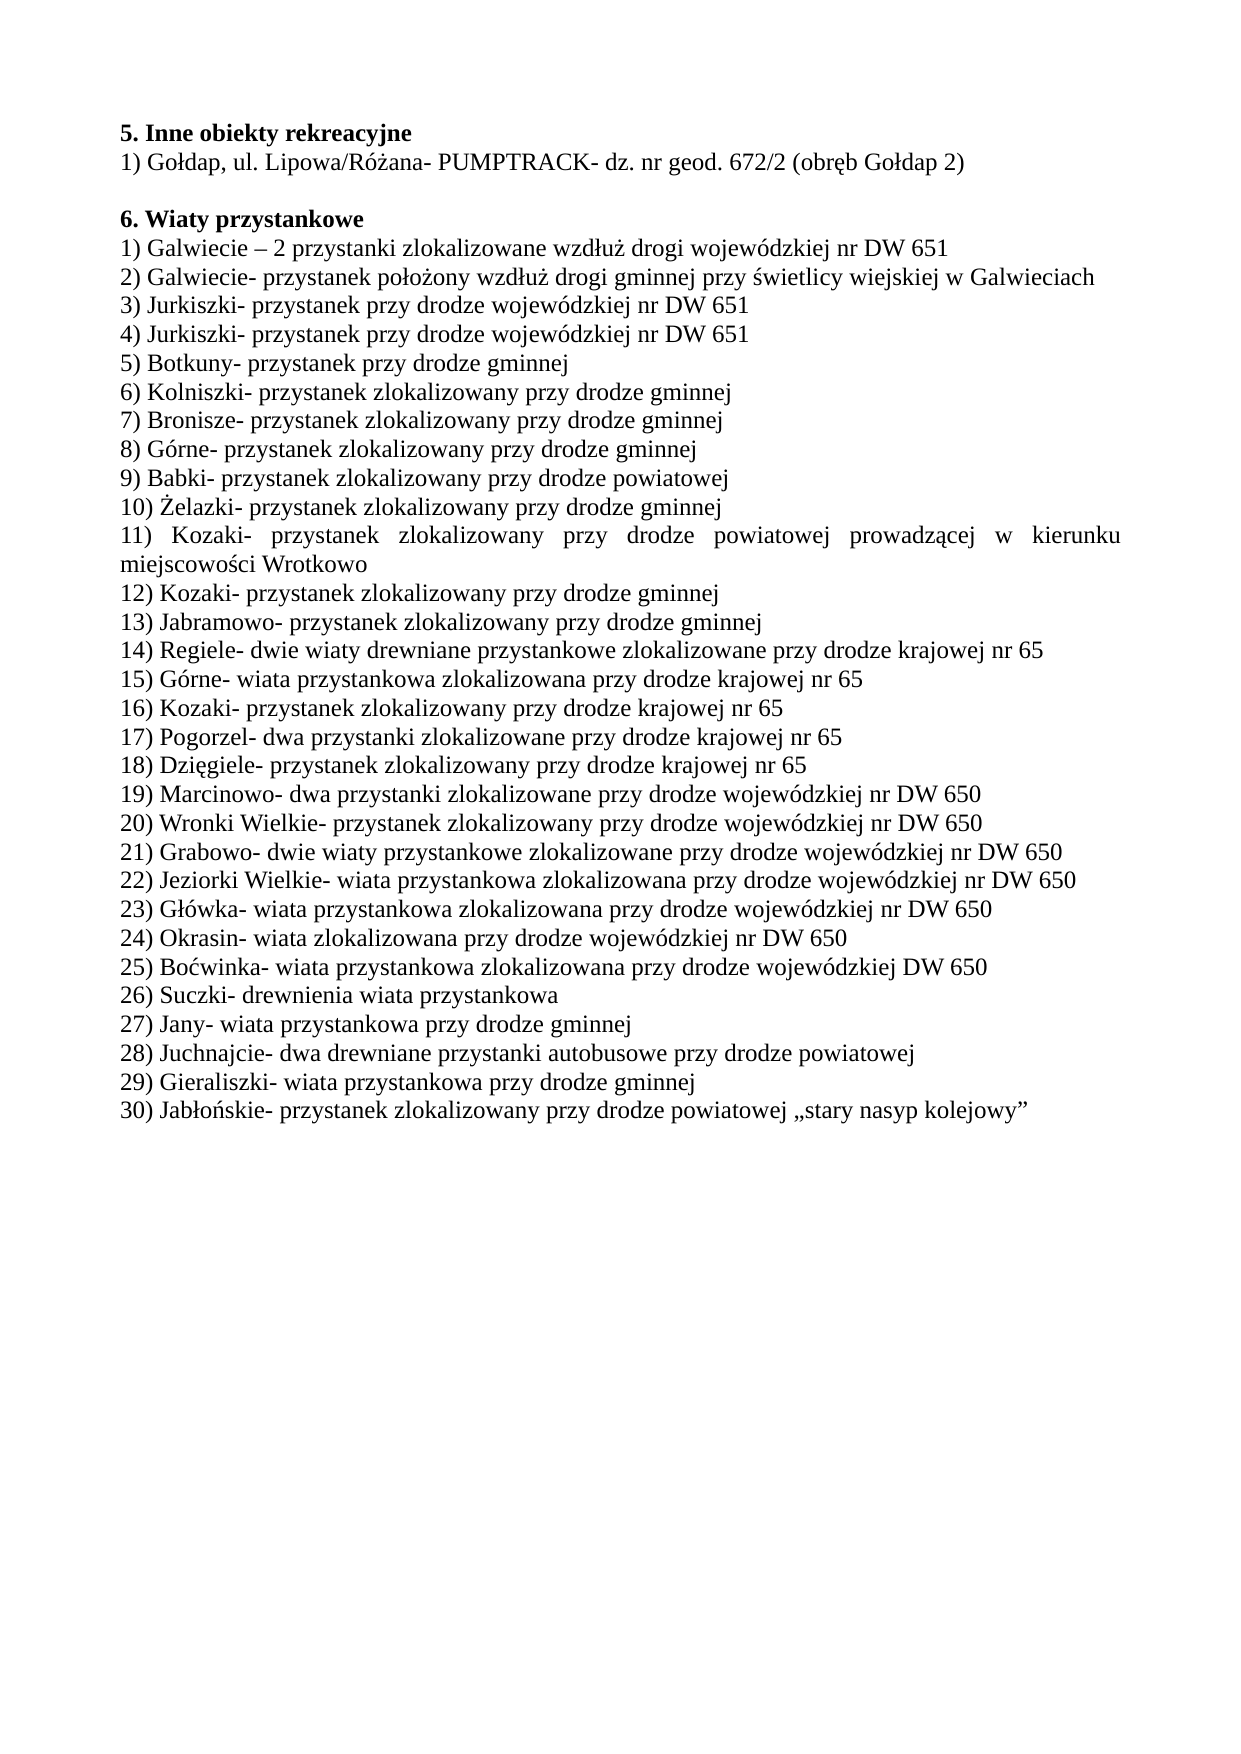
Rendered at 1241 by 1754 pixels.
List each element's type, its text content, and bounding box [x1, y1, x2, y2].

text 26) Suczki- drewnienia wiata przystankowa [120, 981, 1122, 1009]
text 27) Jany- wiata przystankowa przy drodze gminnej [120, 1009, 1122, 1038]
text 1) Gołdap, ul. Lipowa/Różana- PUMPTRACK- dz. nr geod. 672/2 (obręb Gołdap 2) [120, 147, 1122, 176]
text 7) Bronisze- przystanek zlokalizowany przy drodze gminnej [120, 406, 1122, 434]
text 14) Regiele- dwie wiaty drewniane przystankowe zlokalizowane przy drodze krajowej nr 65 [120, 636, 1122, 664]
text 30) Jabłońskie- przystanek zlokalizowany przy drodze powiatowej „stary nasyp kolejowy” [120, 1096, 1122, 1124]
text 8) Górne- przystanek zlokalizowany przy drodze gminnej [120, 434, 1122, 463]
text 12) Kozaki- przystanek zlokalizowany przy drodze gminnej [120, 578, 1122, 607]
text 18) Dzięgiele- przystanek zlokalizowany przy drodze krajowej nr 65 [120, 751, 1122, 779]
text 23) Główka- wiata przystankowa zlokalizowana przy drodze wojewódzkiej nr DW 650 [120, 894, 1122, 923]
text 25) Boćwinka- wiata przystankowa zlokalizowana przy drodze wojewódzkiej DW 650 [120, 952, 1122, 981]
text 20) Wronki Wielkie- przystanek zlokalizowany przy drodze wojewódzkiej nr DW 650 [120, 808, 1122, 837]
text 1) Galwiecie – 2 przystanki zlokalizowane wzdłuż drogi wojewódzkiej nr DW 651 [120, 233, 1122, 262]
text 3) Jurkiszki- przystanek przy drodze wojewódzkiej nr DW 651 [120, 291, 1122, 319]
text 15) Górne- wiata przystankowa zlokalizowana przy drodze krajowej nr 65 [120, 664, 1122, 693]
text 13) Jabramowo- przystanek zlokalizowany przy drodze gminnej [120, 607, 1122, 636]
text 6. Wiaty przystankowe [120, 204, 1122, 233]
text 10) Żelazki- przystanek zlokalizowany przy drodze gminnej [120, 492, 1122, 521]
text 16) Kozaki- przystanek zlokalizowany przy drodze krajowej nr 65 [120, 693, 1122, 722]
text 5. Inne obiekty rekreacyjne [120, 118, 1122, 147]
text 22) Jeziorki Wielkie- wiata przystankowa zlokalizowana przy drodze wojewódzkiej nr DW 650 [120, 866, 1122, 894]
text 4) Jurkiszki- przystanek przy drodze wojewódzkiej nr DW 651 [120, 319, 1122, 348]
text 28) Juchnajcie- dwa drewniane przystanki autobusowe przy drodze powiatowej [120, 1038, 1122, 1067]
text 21) Grabowo- dwie wiaty przystankowe zlokalizowane przy drodze wojewódzkiej nr DW 650 [120, 837, 1122, 866]
text 17) Pogorzel- dwa przystanki zlokalizowane przy drodze krajowej nr 65 [120, 722, 1122, 751]
text 19) Marcinowo- dwa przystanki zlokalizowane przy drodze wojewódzkiej nr DW 650 [120, 779, 1122, 808]
text 29) Gieraliszki- wiata przystankowa przy drodze gminnej [120, 1067, 1122, 1096]
text 24) Okrasin- wiata zlokalizowana przy drodze wojewódzkiej nr DW 650 [120, 923, 1122, 952]
text 11) Kozaki- przystanek zlokalizowany przy drodze powiatowej prowadzącej w kierunku miejscowości Wrotkowo [120, 521, 1122, 578]
text 2) Galwiecie- przystanek położony wzdłuż drogi gminnej przy świetlicy wiejskiej w Galwieciach [120, 262, 1122, 291]
text 6) Kolniszki- przystanek zlokalizowany przy drodze gminnej [120, 377, 1122, 406]
text 5) Botkuny- przystanek przy drodze gminnej [120, 348, 1122, 377]
text 9) Babki- przystanek zlokalizowany przy drodze powiatowej [120, 463, 1122, 492]
